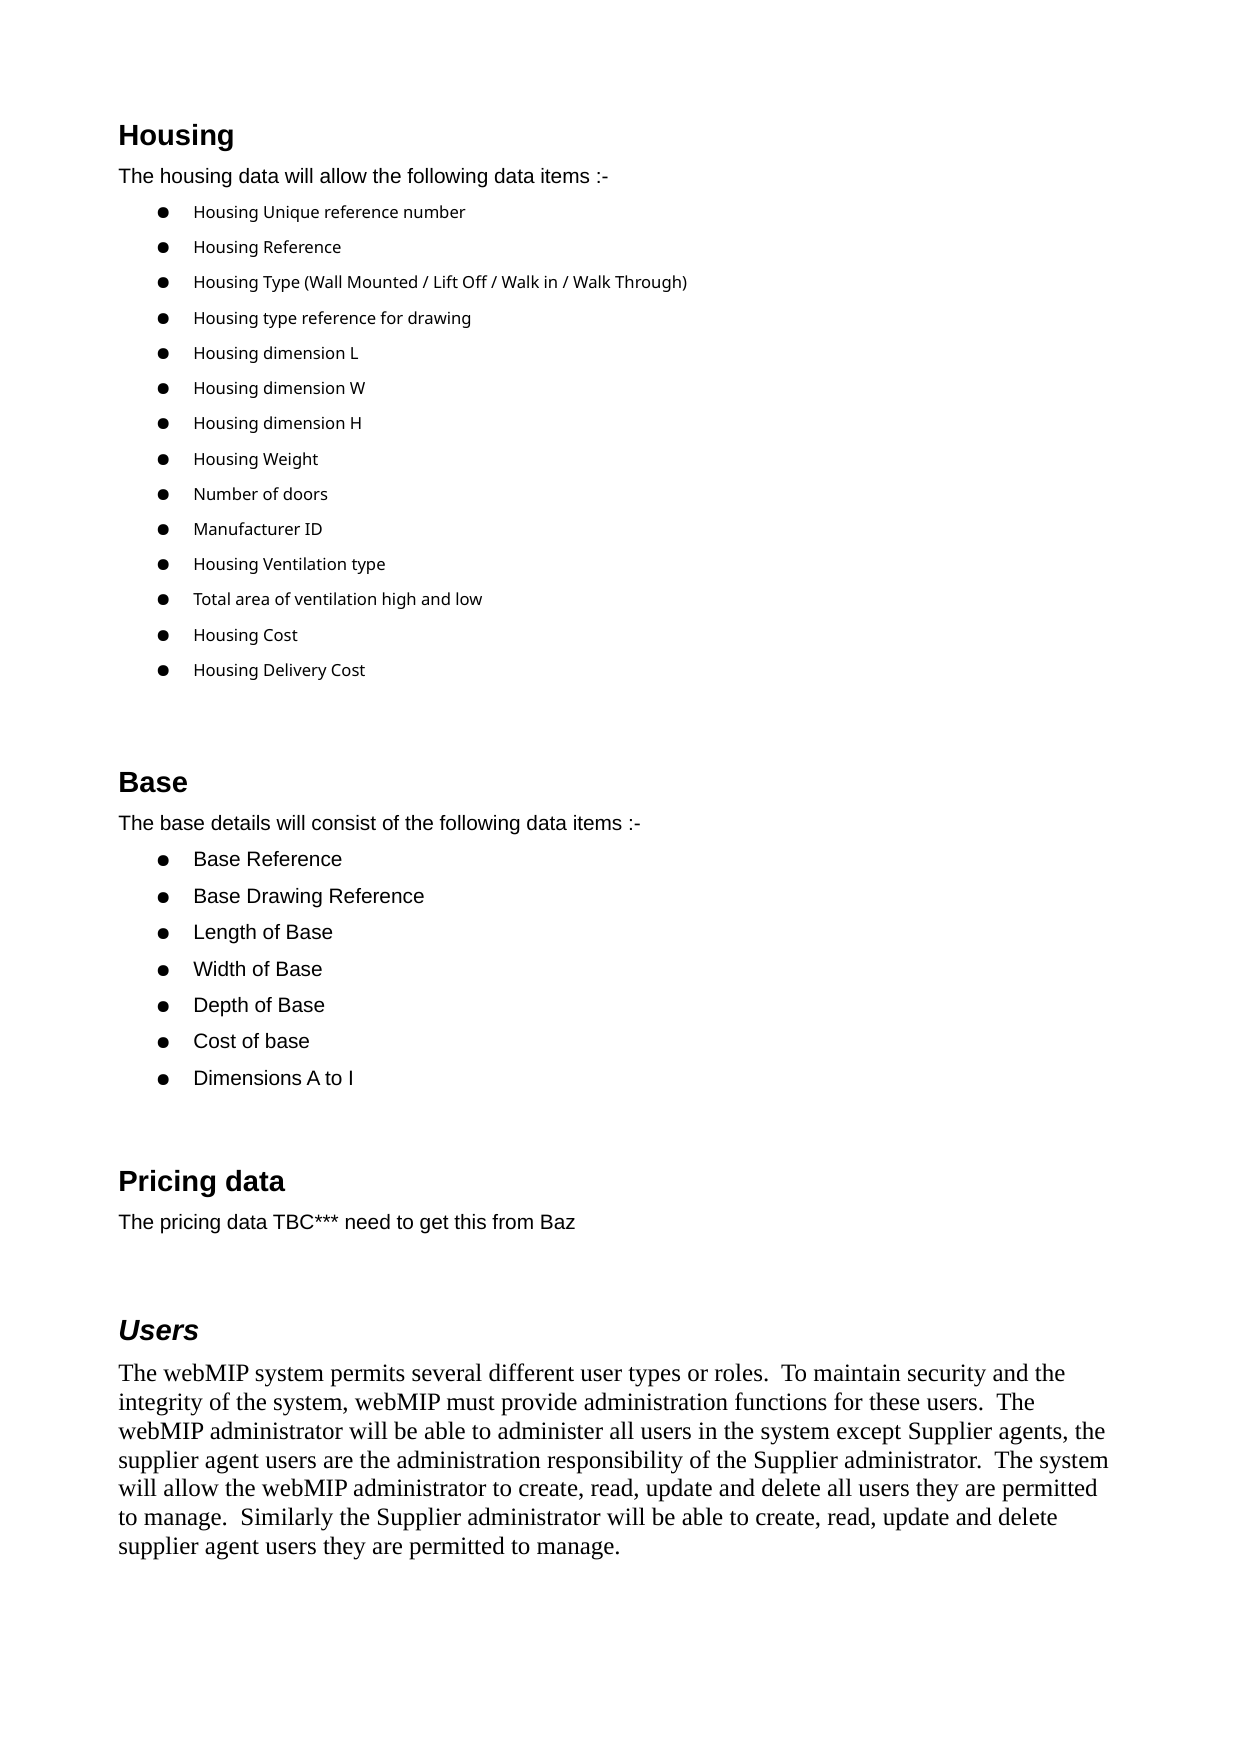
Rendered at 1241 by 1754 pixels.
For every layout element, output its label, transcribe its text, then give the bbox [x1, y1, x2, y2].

list Housing Delivery Cost [156, 658, 1122, 681]
text The housing data will allow the following data items :- [118, 164, 1122, 188]
list Housing Cost [156, 623, 1122, 646]
list Depth of Base [156, 993, 1122, 1017]
list Length of Base [156, 920, 1122, 944]
list Width of Base [156, 956, 1122, 980]
subtitle Pricing data [118, 1164, 1122, 1197]
text The base details will consist of the following data items :- [118, 811, 1122, 834]
list Housing type reference for drawing [156, 306, 1122, 329]
text The webMIP system permits several different user types or roles. To maintain security and the integrity of the system, webMIP must provide administration functions for these users. The webMIP administrator will be able to administer all users in the system except Supplier agents, the supplier agent users are the administration responsibility of the Supplier administrator. The system will allow the webMIP administrator to create, read, update and delete all users they are permitted to manage. Similarly the Supplier administrator will be able to create, read, update and delete supplier agent users they are permitted to manage. [118, 1358, 1122, 1560]
subtitle Base [118, 764, 1122, 798]
list Base Drawing Reference [156, 883, 1122, 907]
text The pricing data TBC*** need to get this from Baz [118, 1210, 1122, 1234]
subtitle Housing [118, 118, 1122, 152]
list Manufacturer ID [156, 517, 1122, 540]
list Housing dimension L [156, 341, 1122, 364]
subtitle Users [118, 1312, 1122, 1346]
list Housing Weight [156, 447, 1122, 470]
list Number of doors [156, 482, 1122, 505]
list Cost of base [156, 1029, 1122, 1053]
list Housing dimension H [156, 412, 1122, 434]
list Total area of ventilation high and low [156, 588, 1122, 611]
list Dimensions A to I [156, 1066, 1122, 1090]
list Base Reference [156, 847, 1122, 871]
list Housing Reference [156, 236, 1122, 258]
list Housing Type (Wall Mounted / Lift Off / Walk in / Walk Through) [156, 271, 1122, 294]
list Housing dimension W [156, 377, 1122, 399]
list Housing Ventilation type [156, 553, 1122, 575]
list Housing Unique reference number [156, 201, 1122, 223]
